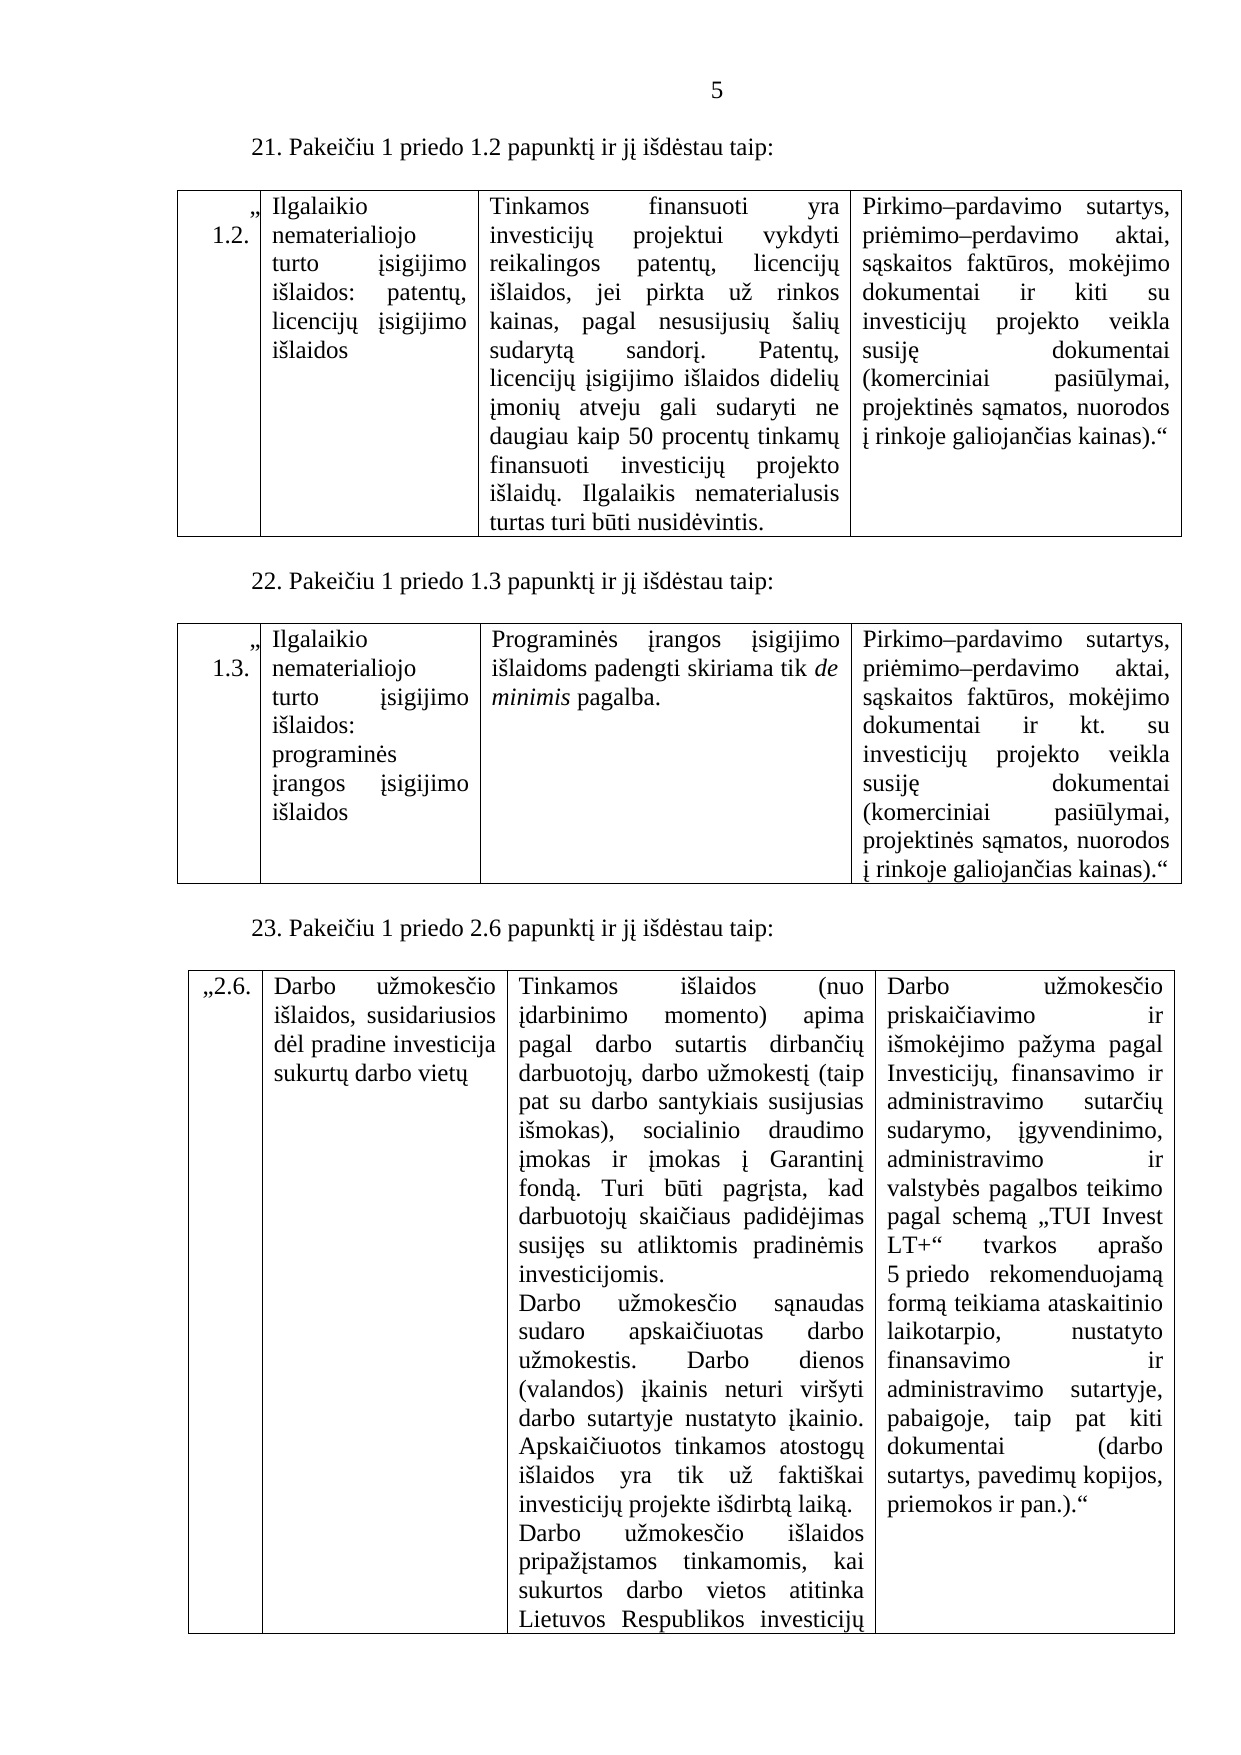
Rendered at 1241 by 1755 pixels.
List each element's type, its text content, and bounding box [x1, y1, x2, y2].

table_header Pirkimo–pardavimo sutartys, priėmimo–perdavimo aktai, sąskaitos faktūros, mokėjimo dokumentai ir kiti su investicijų projekto veikla susiję dokumentai (komerciniai pasiūlymai, projektinės sąmatos, nuorodos į rinkoje galiojančias kainas).“ [851, 191, 1181, 536]
text 23. Pakeičiu 1 priedo 2.6 papunktį ir jį išdėstau taip: [251, 913, 1181, 942]
table_header Tinkamos finansuoti yra investicijų projektui vykdyti reikalingos patentų, licencijų išlaidos, jei pirkta už rinkos kainas, pagal nesusijusių šalių sudarytą sandorį. Patentų, licencijų įsigijimo išlaidos didelių įmonių atveju gali sudaryti ne daugiau kaip 50 procentų tinkamų finansuoti investicijų projekto išlaidų. Ilgalaikis nematerialusis turtas turi būti nusidėvintis. [479, 191, 850, 536]
table_header Darbo užmokesčio išlaidos, susidariusios dėl pradine investicija sukurtų darbo vietų [263, 971, 507, 1633]
table_header „1.2. [178, 191, 260, 536]
table_header „2.6. [189, 971, 262, 1633]
text 22. Pakeičiu 1 priedo 1.3 papunktį ir jį išdėstau taip: [251, 566, 1181, 594]
table_header Tinkamos išlaidos (nuo įdarbinimo momento) apima pagal darbo sutartis dirbančių darbuotojų, darbo užmokestį (taip pat su darbo santykiais susijusias išmokas), socialinio draudimo įmokas ir įmokas į Garantinį fondą. Turi būti pagrįsta, kad darbuotojų skaičiaus padidėjimas susijęs su atliktomis pradinėmis investicijomis. Darbo užmokesčio sąnaudas sudaro apskaičiuotas darbo užmokestis. Darbo dienos (valandos) įkainis neturi viršyti darbo sutartyje nustatyto įkainio. Apskaičiuotos tinkamos atostogų išlaidos yra tik už faktiškai investicijų projekte išdirbtą laiką. Darbo užmokesčio išlaidos pripažįstamos tinkamomis, kai sukurtos darbo vietos atitinka Lietuvos Respublikos investicijų [508, 971, 875, 1633]
table_header Ilgalaikio nematerialiojo turto įsigijimo išlaidos: programinės įrangos įsigijimo išlaidos [261, 624, 480, 883]
table_header „1.3. [178, 624, 260, 883]
text 21. Pakeičiu 1 priedo 1.2 papunktį ir jį išdėstau taip: [251, 132, 1181, 161]
table_header Programinės įrangos įsigijimo išlaidoms padengti skiriama tik de minimis pagalba. [481, 624, 851, 883]
table_header Darbo užmokesčio priskaičiavimo ir išmokėjimo pažyma pagal Investicijų, finansavimo ir administravimo sutarčių sudarymo, įgyvendinimo, administravimo ir valstybės pagalbos teikimo pagal schemą „TUI Invest LT+“ tvarkos aprašo 5 priedo rekomenduojamą formą teikiama ataskaitinio laikotarpio, nustatyto finansavimo ir administravimo sutartyje, pabaigoje, taip pat kiti dokumentai (darbo sutartys, pavedimų kopijos, priemokos ir pan.).“ [876, 971, 1174, 1633]
table_header Ilgalaikio nematerialiojo turto įsigijimo išlaidos: patentų, licencijų įsigijimo išlaidos [261, 191, 478, 536]
table_header Pirkimo–pardavimo sutartys, priėmimo–perdavimo aktai, sąskaitos faktūros, mokėjimo dokumentai ir kt. su investicijų projekto veikla susiję dokumentai (komerciniai pasiūlymai, projektinės sąmatos, nuorodos į rinkoje galiojančias kainas).“ [852, 624, 1181, 883]
